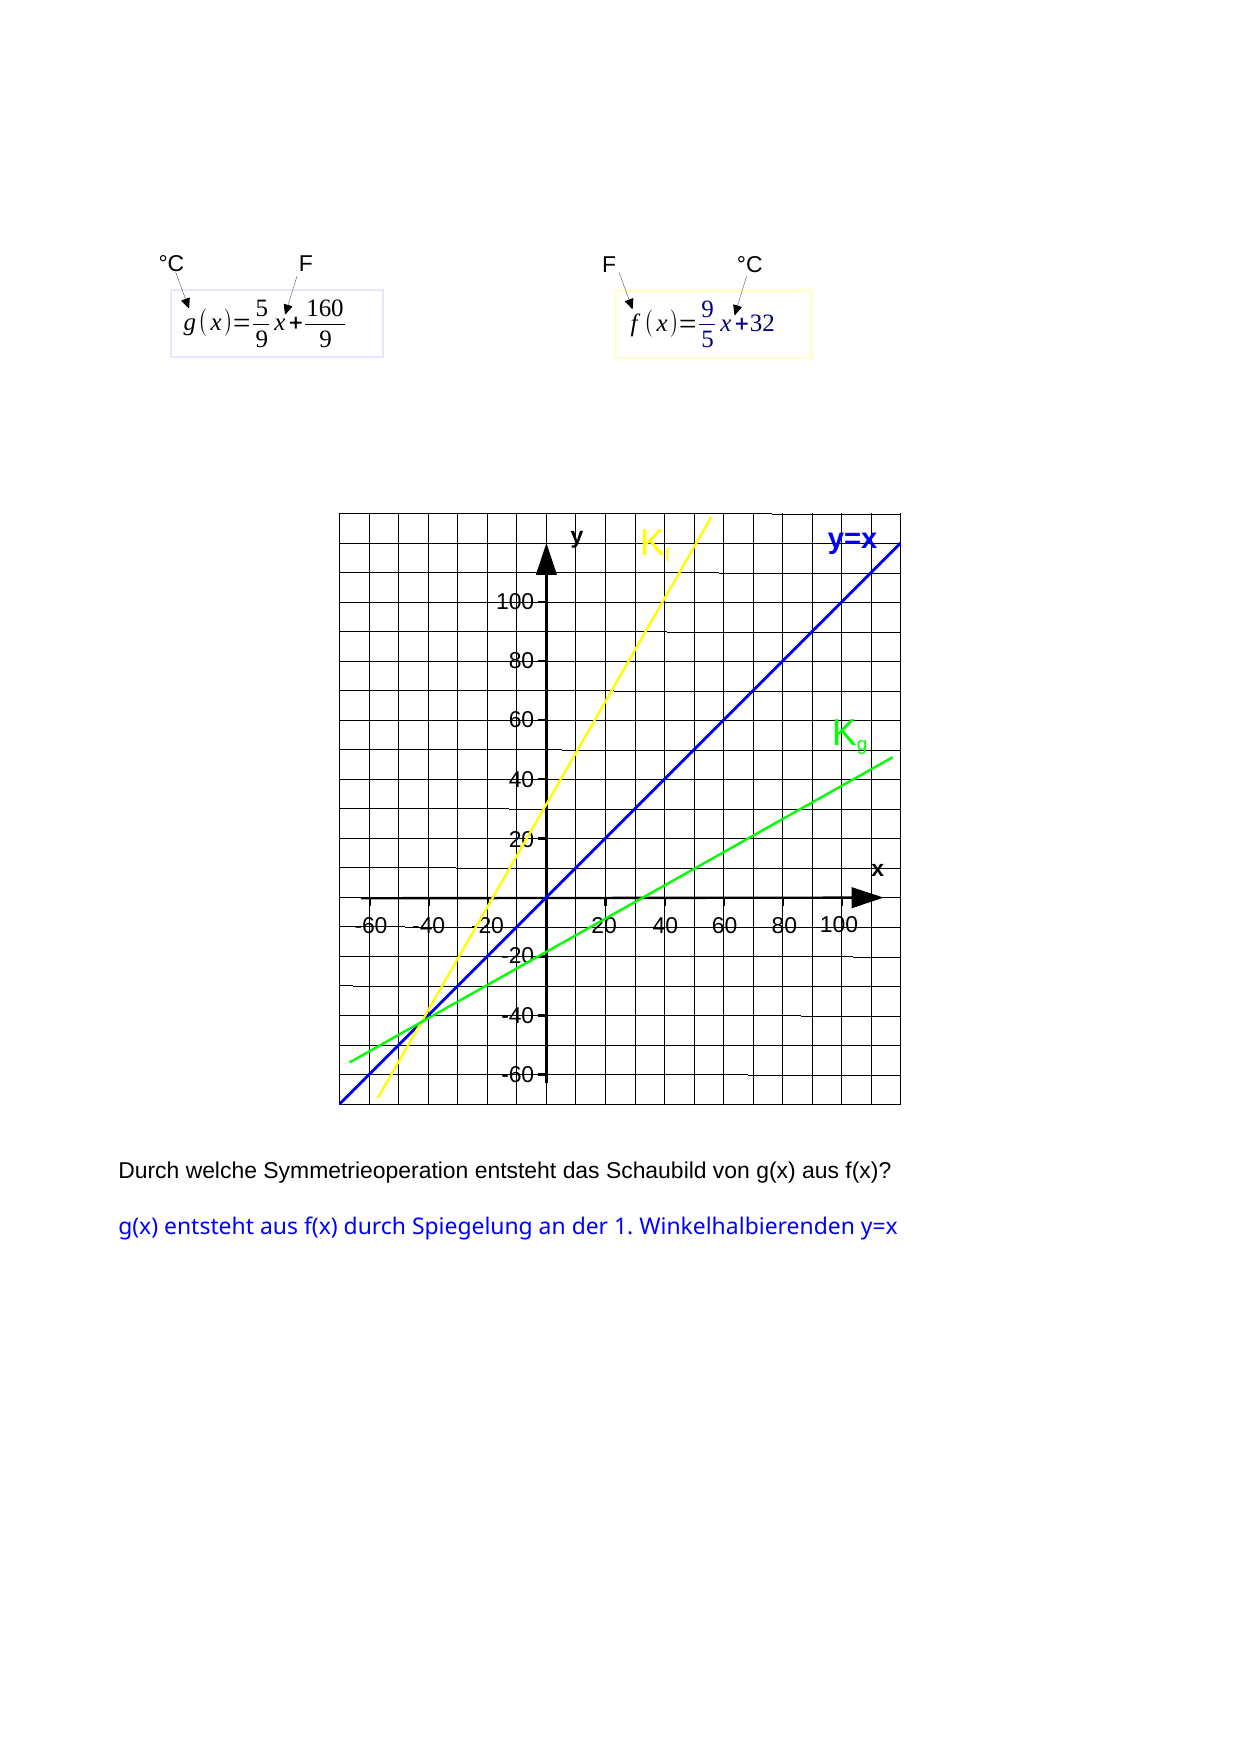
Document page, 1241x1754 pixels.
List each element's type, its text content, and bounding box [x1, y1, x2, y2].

text F °C [602, 251, 834, 277]
text g(x) entsteht aus f(x) durch Spiegelung an der 1. Winkelhalbierenden y=x [118, 1210, 1122, 1241]
text Durch welche Symmetrieoperation entsteht das Schaubild von g(x) aus f(x)? [118, 1157, 1122, 1210]
text °C F [158, 250, 390, 276]
